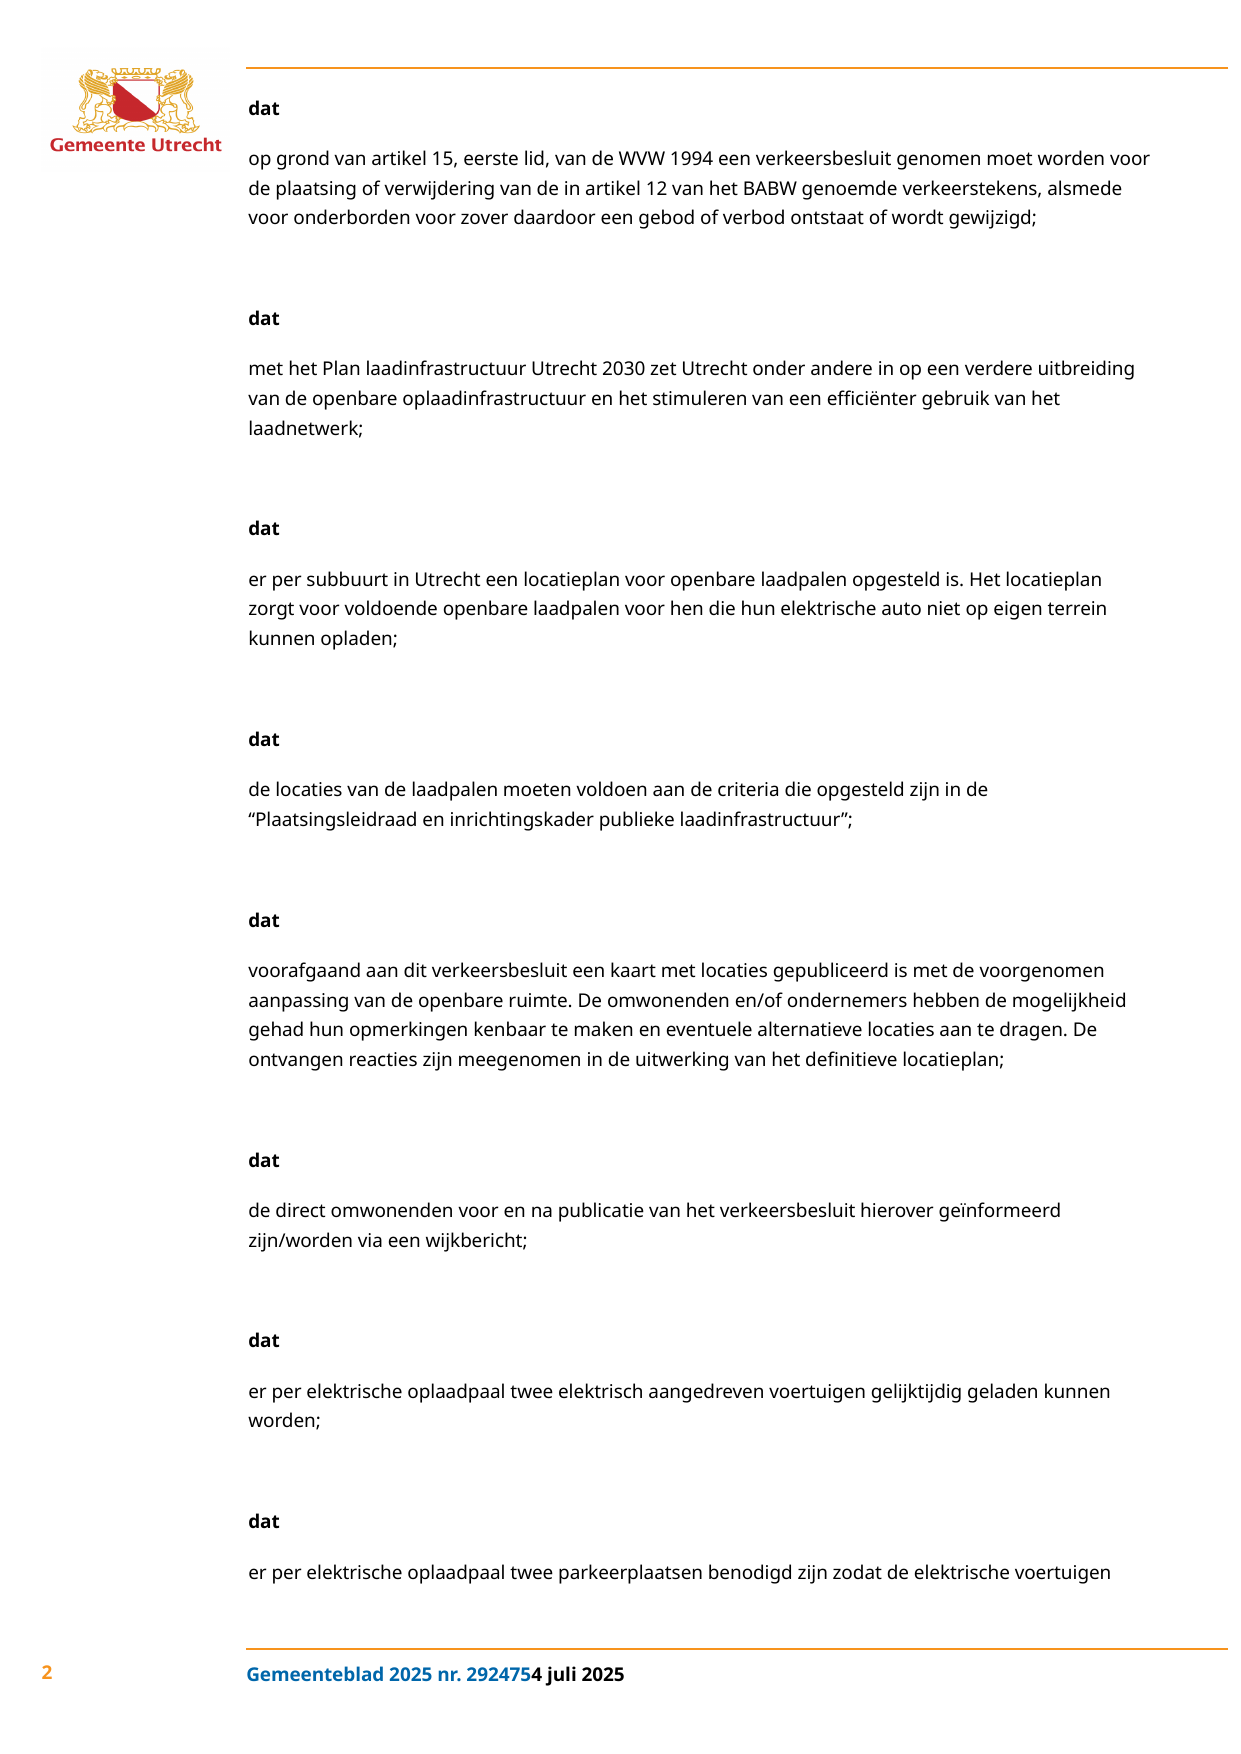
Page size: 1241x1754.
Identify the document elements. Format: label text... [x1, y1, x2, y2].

text er per elektrische oplaadpaal twee elektrisch aangedreven voertuigen gelijktijdig geladen kunnen worden; [248, 1378, 1152, 1433]
text dat [248, 726, 1152, 752]
text dat [248, 1147, 1152, 1173]
text met het Plan laadinfrastructuur Utrecht 2030 zet Utrecht onder andere in op een verdere uitbreiding van de openbare oplaadinfrastructuur en het stimuleren van een efficiënter gebruik van het laadnetwerk; [248, 356, 1152, 441]
text dat [248, 907, 1152, 933]
text er per elektrische oplaadpaal twee parkeerplaatsen benodigd zijn zodat de elektrische voertuigen [248, 1559, 1152, 1585]
text voorafgaand aan dit verkeersbesluit een kaart met locaties gepubliceerd is met de voorgenomen aanpassing van de openbare ruimte. De omwonenden en/of ondernemers hebben de mogelijkheid gehad hun opmerkingen kenbaar te maken en eventuele alternatieve locaties aan te dragen. De ontvangen reacties zijn meegenomen in de uitwerking van het definitieve locatieplan; [248, 957, 1152, 1072]
text de direct omwonenden voor en na publicatie van het verkeersbesluit hierover geïnformeerd zijn/worden via een wijkbericht; [248, 1197, 1152, 1253]
text er per subbuurt in Utrecht een locatieplan voor openbare laadpalen opgesteld is. Het locatieplan zorgt voor voldoende openbare laadpalen voor hen die hun elektrische auto niet op eigen terrein kunnen opladen; [248, 566, 1152, 651]
text dat [248, 305, 1152, 331]
text dat [248, 1508, 1152, 1534]
text dat [248, 516, 1152, 541]
text de locaties van de laadpalen moeten voldoen aan de criteria die opgesteld zijn in de “Plaatsingsleidraad en inrichtingskader publieke laadinfrastructuur”; [248, 776, 1152, 832]
text dat [248, 1328, 1152, 1353]
text op grond van artikel 15, eerste lid, van de WVW 1994 een verkeersbesluit genomen moet worden voor de plaatsing of verwijdering van de in artikel 12 van het BABW genoemde verkeerstekens, alsmede voor onderborden voor zover daardoor een gebod of verbod ontstaat of wordt gewijzigd; [248, 145, 1152, 230]
text dat [248, 95, 1152, 121]
picture [41, 47, 231, 172]
